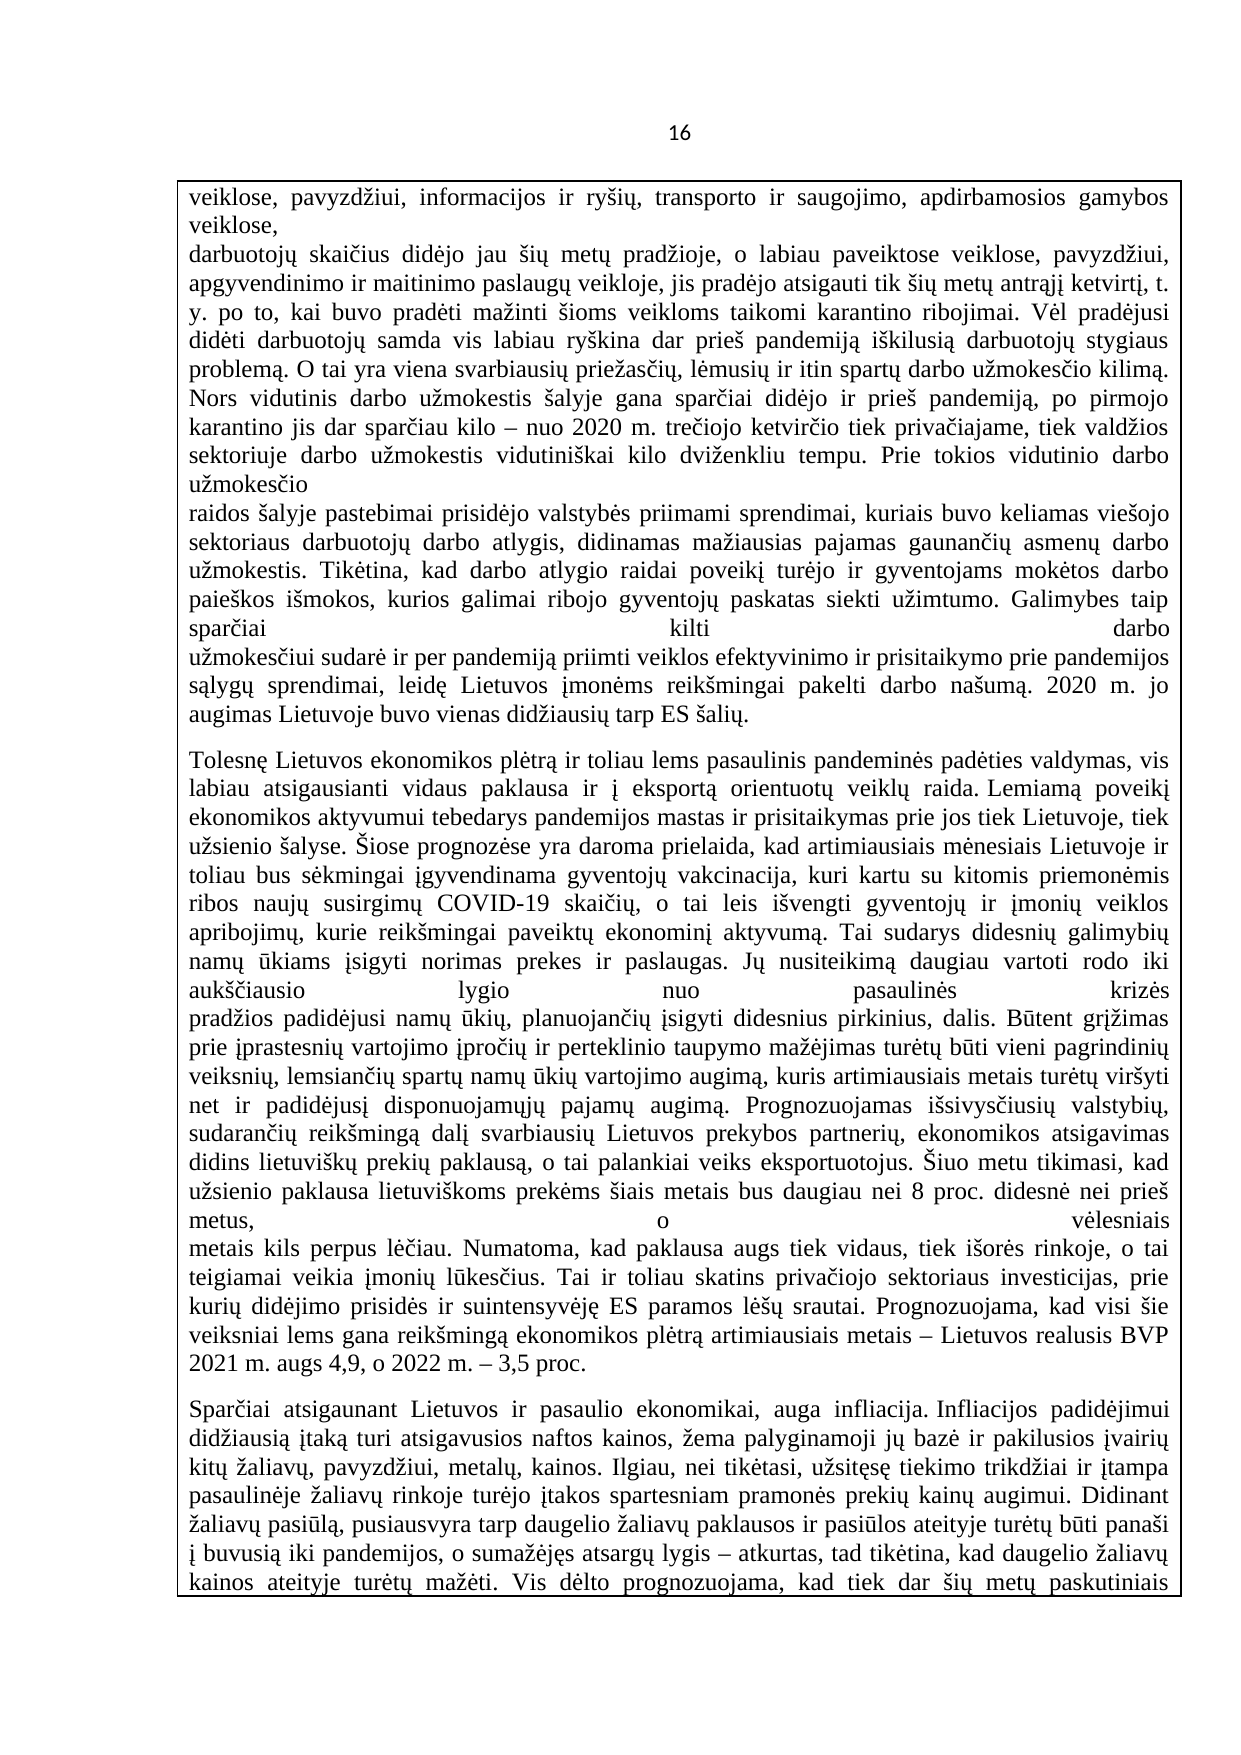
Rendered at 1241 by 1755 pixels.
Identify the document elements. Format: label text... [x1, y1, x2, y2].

table_header Ekonominiai veiksniai. Lietuvos ekonomikos raida ir perspektyvos Įsibėgėjant vakcinacijai pasaulio ekonomika atsigauna. Prognozuojama, kad ji šiais metais turėtų augti 6, o kitais metais – 4,9 proc. Tačiau šalių ekonomikų atsigavimas nėra tolygus – dėl skirtingų vakcinacijos tempų ir teikiamos fiskalinės paramos apimties atsigavimo raida valstybėse skiriasi. Išsivysčiusioms valstybėms, paskiepijusioms beveik pusę savo populiacijos, numatomas grįžimas į prieš pandemiją prognozuotą augimo lygį 2022 m., o besivystančioms valstybėms, paskiepijusioms tik apie dešimtadalį savo populiacijos ir turinčioms ribotas fiskalinio skatinimo galimybes, dėl atsinaujinančių COVID-19 protrūkių jis užtruks gerokai ilgiau. Kadangi pasaulio ekonomika visiškai galės atsigauti tik tada, kai pandemijos plitimas bus sustabdytas visame pasaulyje, COVID-19 ir toliau yra pagrindinė grėsmė pasaulio ekonomikos atsigavimui. Tad lėtesnis, nei tikimasi, vakcinacijos tempas ir galimos naujos vakcinoms atsparios COVID-19 atmainos bei jų protrūkiai tebėra įvardijami kaip pagrindinės rizikos dabar numatomam pasaulio ekonomikos atsigavimui. Besitęsianti COVID-19 pandemija taip pat apsunkina ir kitų pasaulio ekonomikoje susidariusių disbalansų normalizavimąsi. Pavyzdžiui, per pandemiją susidarę tiekimo grandinių trikdžiai neleidžia išspręsti žaliavų trūkumo problemos, kuri buvo įvardijama tarp svarbiausių veiksnių, nulėmusių lėtesnį, nei tikėtasi, didžiausių pasaulio ekonomikų – JAV ir Kinijos – augimą šių metų antrąjį ketvirtį. Pažymėtini ir valstybių skolos tvarumo iššūkiai: viena vertus, norint išvengti įmonių bankrotų bangos besitęsiant pandemijai, valstybėms svarbu per anksti nenutraukti fiskalinės paramos, kita vertus, gali apsunkinti didelį įsiskolinimą turinčių vyriausybių ir įmonių galimybes suvaldyti savo skolas ir su jomis susijusias sąnaudas ateityje, pagrindinėms pasaulio ekonomikoms perėjus į ciklinio pakilimo etapą ir palūkanų normoms ėmus normalizuotis. Visa tai per tarptautinės prekybos ir finansinius ryšius veikia ekonominį aktyvumą ir Lietuvoje. Antrasis karantinas nesustabdė Lietuvos ekonomikos plėtros. Tiek pirmąjį, tiek antrąjį ketvirčiais fiksuotas ekonomikos augimas rodo, kad Lietuvos įmonės sugebėjo tinkamai pasirengti naujai pandemijos bangai. Pasinaudodami atveriamose pagrindinių prekybos partnerių ekonomikose atsigaunančia paklausa, Lietuvos eksportuotojai toliau didino pardavimų apimtį užsienio rinkose. Nors prie eksporto augimo daugiausia prisidėjo chemijos ir baldų pramonėje gaminama produkcija, eksporto apimtį didino ir daugelis kitų apdirbamosios gamybos šakų. Šių metų antrąjį ketvirtį daugelio jų gamybos apimtis buvo didžiausia nuo duomenų skelbimo pradžios. Sėkminga plėtra užsienio rinkose, gera įmonių finansinė padėtis ir iki aukštumų pakilęs gamybos pajėgumų panaudojimo lygis teigiamai veikė įmonių lūkesčius, o tai paskatino privačiojo sektoriaus investicijų atsigavimą. Prasidėjus pandemijai sumenkusi užsienio paklausa ir neapibrėžtumas dėl pasaulio ekonomikos raidos lėmė nemenką investicijų krytį. Nors 2020 m. antrąjį pusmetį investicijos pradėjo atsigauti, jas daugiausia skatino valstybinis sektorius ir tik nuo šių metų pradžios daugiau investuoti pradėjo ir privatusis sektorius. Palanki eksportuojančiojo sektoriaus raida sudarė sąlygas išlikti darbuotojams palankiai darbo rinkos raidai. Tai kartu su kitų veiklų atsivėrimu bei valdžios sektoriaus sprendimais didino namų ūkių disponuojamąsias pajamas ir gerino namų ūkių lūkesčius. Visi šie veiksniai prisidėjo prie didesnio namų ūkių vartojimo, augusio tiek šių metų pirmąjį, tiek antrąjį ketvirčiais. Tiesa, net ir stipriai sumažėjus karantino suvaržymams, o namų ūkių disponuojamosioms pajamoms reikšmingai tebeviršijant išlaidas, namų ūkiai šių metų antrąjį ketvirtį tik gana nuosaikiai padidino vartojimo išlaidas, kartu, Lietuvos banko vertinimu, istorinėse aukštumose palaikydami taupymo normą. Augant ekonomikai gerėja padėtis ir darbo rinkoje. Po kryčio 2020 m. nuo šių metų pradžios dirbančiųjų skaičius šalyje auga, o metų viduryje jis pasiekė ir prieš pandemiją stebėtą lygį. Tiesa, darbo vietų kūrimas įvairiose ekonominėse veiklose skiriasi. Mažiau pandemijos paveiktose veiklose, pavyzdžiui, informacijos ir ryšių, transporto ir saugojimo, apdirbamosios gamybos veiklose, darbuotojų skaičius didėjo jau šių metų pradžioje, o labiau paveiktose veiklose, pavyzdžiui, apgyvendinimo ir maitinimo paslaugų veikloje, jis pradėjo atsigauti tik šių metų antrąjį ketvirtį, t. y. po to, kai buvo pradėti mažinti šioms veikloms taikomi karantino ribojimai. Vėl pradėjusi didėti darbuotojų samda vis labiau ryškina dar prieš pandemiją iškilusią darbuotojų stygiaus problemą. O tai yra viena svarbiausių priežasčių, lėmusių ir itin spartų darbo užmokesčio kilimą. Nors vidutinis darbo užmokestis šalyje gana sparčiai didėjo ir prieš pandemiją, po pirmojo karantino jis dar sparčiau kilo – nuo 2020 m. trečiojo ketvirčio tiek privačiajame, tiek valdžios sektoriuje darbo užmokestis vidutiniškai kilo dviženkliu tempu. Prie tokios vidutinio darbo užmokesčio raidos šalyje pastebimai prisidėjo valstybės priimami sprendimai, kuriais buvo keliamas viešojo sektoriaus darbuotojų darbo atlygis, didinamas mažiausias pajamas gaunančių asmenų darbo užmokestis. Tikėtina, kad darbo atlygio raidai poveikį turėjo ir gyventojams mokėtos darbo paieškos išmokos, kurios galimai ribojo gyventojų paskatas siekti užimtumo. Galimybes taip sparčiai kilti darbo užmokesčiui sudarė ir per pandemiją priimti veiklos efektyvinimo ir prisitaikymo prie pandemijos sąlygų sprendimai, leidę Lietuvos įmonėms reikšmingai pakelti darbo našumą. 2020 m. jo augimas Lietuvoje buvo vienas didžiausių tarp ES šalių. Tolesnę Lietuvos ekonomikos plėtrą ir toliau lems pasaulinis pandeminės padėties valdymas, vis labiau atsigausianti vidaus paklausa ir į eksportą orientuotų veiklų raida. Lemiamą poveikį ekonomikos aktyvumui tebedarys pandemijos mastas ir prisitaikymas prie jos tiek Lietuvoje, tiek užsienio šalyse. Šiose prognozėse yra daroma prielaida, kad artimiausiais mėnesiais Lietuvoje ir toliau bus sėkmingai įgyvendinama gyventojų vakcinacija, kuri kartu su kitomis priemonėmis ribos naujų susirgimų COVID-19 skaičių, o tai leis išvengti gyventojų ir įmonių veiklos apribojimų, kurie reikšmingai paveiktų ekonominį aktyvumą. Tai sudarys didesnių galimybių namų ūkiams įsigyti norimas prekes ir paslaugas. Jų nusiteikimą daugiau vartoti rodo iki aukščiausio lygio nuo pasaulinės krizės pradžios padidėjusi namų ūkių, planuojančių įsigyti didesnius pirkinius, dalis. Būtent grįžimas prie įprastesnių vartojimo įpročių ir perteklinio taupymo mažėjimas turėtų būti vieni pagrindinių veiksnių, lemsiančių spartų namų ūkių vartojimo augimą, kuris artimiausiais metais turėtų viršyti net ir padidėjusį disponuojamųjų pajamų augimą. Prognozuojamas išsivysčiusių valstybių, sudarančių reikšmingą dalį svarbiausių Lietuvos prekybos partnerių, ekonomikos atsigavimas didins lietuviškų prekių paklausą, o tai palankiai veiks eksportuotojus. Šiuo metu tikimasi, kad užsienio paklausa lietuviškoms prekėms šiais metais bus daugiau nei 8 proc. didesnė nei prieš metus, o vėlesniais metais kils perpus lėčiau. Numatoma, kad paklausa augs tiek vidaus, tiek išorės rinkoje, o tai teigiamai veikia įmonių lūkesčius. Tai ir toliau skatins privačiojo sektoriaus investicijas, prie kurių didėjimo prisidės ir suintensyvėję ES paramos lėšų srautai. Prognozuojama, kad visi šie veiksniai lems gana reikšmingą ekonomikos plėtrą artimiausiais metais – Lietuvos realusis BVP 2021 m. augs 4,9, o 2022 m. – 3,5 proc. Sparčiai atsigaunant Lietuvos ir pasaulio ekonomikai, auga infliacija. Infliacijos padidėjimui didžiausią įtaką turi atsigavusios naftos kainos, žema palyginamoji jų bazė ir pakilusios įvairių kitų žaliavų, pavyzdžiui, metalų, kainos. Ilgiau, nei tikėtasi, užsitęsę tiekimo trikdžiai ir įtampa pasaulinėje žaliavų rinkoje turėjo įtakos spartesniam pramonės prekių kainų augimui. Didinant žaliavų pasiūlą, pusiausvyra tarp daugelio žaliavų paklausos ir pasiūlos ateityje turėtų būti panaši į buvusią iki pandemijos, o sumažėjęs atsargų lygis – atkurtas, tad tikėtina, kad daugelio žaliavų kainos ateityje turėtų mažėti. Vis dėlto prognozuojama, kad tiek dar šių metų paskutiniais mėnesiais, tiek kitų metų pradžioje pramonės prekių kainos tebekils sparčiai. Pakilusios pasaulinės maisto žaliavų kainos, prastas daržovių derlius ir aukštesnės kitos sąnaudos, įskaitant didesnį darbo užmokestį, paspartins ir maisto kainų kilimą. Vis dėlto maisto kainos tiek 2021 m., tiek 2022 m. vidutiniškai kils mažiau nei iki pandemijos. Numatomas spartus darbo užmokesčio augimas, kurį daugiausia lemia darbuotojų trūkumas, konvergencija bei sukauptos santaupos, kurių vis daugiau bus nukreipiama į paslaugų sektorių, turės įtakos ir paslaugų kainoms – jos kils sparčiau. Numatoma, kad infliacija Lietuvoje šiemet sieks 3,3 proc. –1,1 proc. punkto daugiau, nei prognozuota anksčiau. Palyginti su praėjusiais metais, infliacija bus 2,2 proc. punkto didesnė – daugiausia dėl kylančių energijos produktų ir pramonės prekių kainų. Kitąmet infliacija šiek tiek sumažės ir sudarys 2,6 proc. Infliacijos tiek daug nebedidins energijos produktų kainos, bet ją stipriau veiks su vidaus ekonomine raida labiau susijusios paslaugų kainos. Infliaciją kitais metais gali labiau didinti ir sparčiau kilsiančios maisto produktų kainos. Alytaus rajono savivaldybės ekonominiai rodikliai Statistikos departamentas prie Lietuvos Respublikos Vyriausybės neteikia duomenų apie savivaldybėse sukuriamą bendrąjį vidaus produktą (BVP). Šis rodiklis skaičiuojamas apskričių mastu. 1 pav. pateiktas palyginimas, kaip 2012-2020 metais kito BVP vienam gyventojui, to meto kainomis, šalies mastu ir Alytaus apskrityje. Analizuojant 2020 m. galima teigti, kad rodiklis labiau išaugo šalies mastu (0,2 proc.), o Alytaus apskrityje pastebimas taip pat nedidelis padidėjimas, t. y. 0,2 proc. 1 pav. Bendrasis vidaus produktas vienam gyventojui, tūkst. Eur Šaltinis: Lietuvos statistikos departamentas, 2021 Tiesioginės užsienio investicijos apskrityse ir savivaldybėse 2021 m. Formuojant ir įgyvendinant savivaldybės investicijų politiką, pagrindinis tikslas yra gerinti regiono investicinę aplinką ir kurti efektyvią tiesioginių vidaus ir užsienio investicijų skatinimo sistemą.Visų pirma orientuotą į ilgalaikę šalies ūkio plėtrą, ekonomikos augimą ir visuomenės gerovės didinimą. Tiesioginės užsienio investicijos (toliau - TUI) pagal savo pobūdį iš esmės skiriasi nuo finansinių investicijų. TUI yra laikoma tokia investicija, kurios pagrindu susiformuoja ilgalaikiai ekonominiai finansiniai santykiai ir interesai tarp tiesioginio užsienio investuotojo ir tiesioginio – investavimo įmonės. Prie šių investicijų priskiriamas ne tik pirminis kapitalo investavimas, bet ir visos vėlesnės ekonominės operacijos tarp investuotojo ir įmonės (reinvesticijos, paskolos, prekybinės skolos, dividendai ir t.t.). 2020 metų pabaigos duomenimis, TUI Lietuvos Respublikoje sudarė 23938,13 mln. Eur, kuomet 2019 m. pabaigoje – 20691,38 mln. Eur. Alytaus apskrityje atitinkamai 2020 m. pab. – TUI siekė 201,85 mln. Eur, o 2019 m. pab. – 178,59 mln. Eur. Remiantis Lietuvos statistikos departamento duomenimis galima teigti, kad TUI išsaugo 11,5 proc. (žr. 2 pav.). 2 pav. Tiesioginių užsienio investicijų Lietuvos Respublikoje ir Alytaus apskrityje palyginimas Šaltinis: Lietuvos statistikos departamentas, 2021 Lyginant TUI, tenkančias vienam gyventojui, galima teigti, kad TUI Alytaus apskrityje 2019 m. pabaigoje buvo 1332 Eur, o 2020 m. pabaigoje - 1524 Eur. Lietuvos Respublikoje atitinkamai šie skaičiai buvo 7405 Eur ir 8563 Eur. Galima teigti, kad TUI vienam gyventojui per 2019-2020 m. laikotarpį sparčiau didėjo Alytaus apskrityje. Tiesioginių užsienio investicijų kategorijai priskiriamos tokios tarptautinės investicijos, kurios vienam investuotojui nerezidentui (fiziniam ar juridiniam asmeniui) arba investuotojų nerezidentų grupei suteikia 10 ir daugiau procentų balso teisių. Mažesnė nei 10 procentų balso teisių užsienio investicija yra laikoma ne tiesiogine, o portfeline investicija. Veikiančių ūkio subjektų analizė. Alytaus rajone veiklą vykdo 595 ūkio subjektai, jų skaičius, palyginti su 2020 metais, padidėjo 17 ūkio subjektu. Didžiausią dalį veikiančių ūkio subjektų, pagal skirtingas teisines formas, sudaro uždarosios akcinės bendrovės, individualios įmonės, asociacijos. Mažiausiai pagal teisinę formą – bendrijos, tradicinės religinės bendruomenės ar bendrijos, kooperatinės bendrovės, šeimynos. 3 pav. Veikiantys ūkio subjektai metų pradžioje Šaltinis: Lietuvos statistikos departamentas, 2021 Analizuojant verslo sektoriaus veiklos apimtis bei pasiskirstymą pagal ekonomines veiklos rūšis, pastebima, kad 2021 metų pradžioje, tarp savivaldybėje veikiančių įmonių, labiausiai išvystytas paslaugų sektorius (52 % visų veikiančių įmonių), sukuriantis daugiausia darbo vietų. Paslaugų sektoriuje didžiąją dalį veikiančių įmonių (291 įmonės iš 595 veikiančių) sudaro įmonės, užsiimančios didmenine ir mažmenine prekyba, transporto priemonių ir motociklų remontu (129 įmonės), transportavimu ir saugojimu (66 įmonės), menine, pramogine ir poilsio organizavimo veikla (21 įmonių), kita aptarnavimo veikla (75 įmonės). Savivaldybėje nemaža dalis įmonių yra užsienio kapitalo, tačiau produkcijai pagaminti yra naudojama vietiniai gamtos ištekliai. Alytaus rajono savivaldybės pramonės plėtrą atspindi baldų, durų ir langų, plastiko ir akmens gaminių, mėsos ir žuvies produktų gamyba. [178, 182, 1180, 1595]
